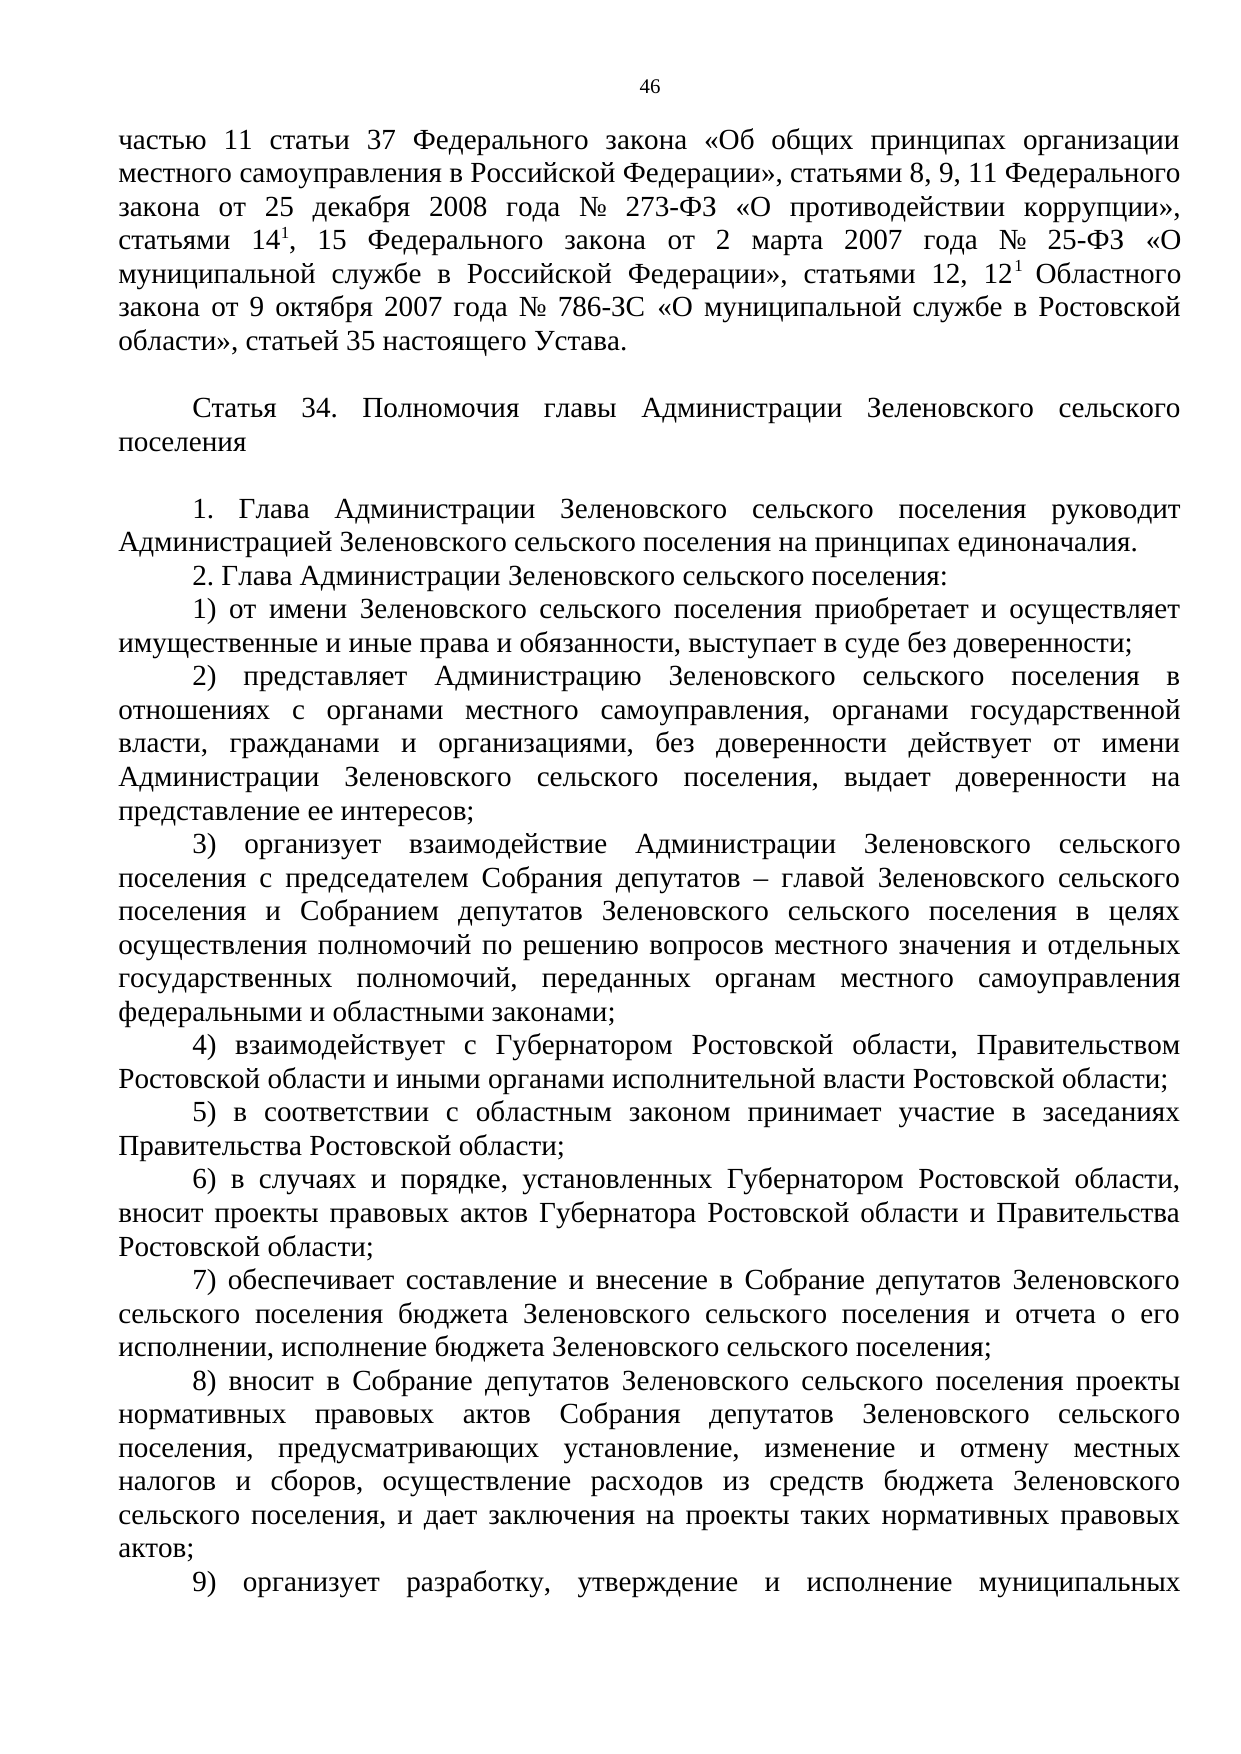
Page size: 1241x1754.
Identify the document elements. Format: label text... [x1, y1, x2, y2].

subtitle 5) в соответствии с областным законом принимает участие в заседаниях Правительства Ростовской области; [118, 1094, 1181, 1162]
text 2. Глава Администрации Зеленовского сельского поселения: [118, 558, 1181, 591]
subtitle 2) представляет Администрацию Зеленовского сельского поселения в отношениях с органами местного самоуправления, органами государственной власти, гражданами и организациями, без доверенности действует от имени Администрации Зеленовского сельского поселения, выдает доверенности на представление ее интересов; [118, 658, 1181, 826]
subtitle 1) от имени Зеленовского сельского поселения приобретает и осуществляет имущественные и иные права и обязанности, выступает в суде без доверенности; [118, 591, 1181, 658]
text Статья 34. Полномочия главы Администрации Зеленовского сельского поселения [118, 390, 1181, 457]
subtitle 7) обеспечивает составление и внесение в Собрание депутатов Зеленовского сельского поселения бюджета Зеленовского сельского поселения и отчета о его исполнении, исполнение бюджета Зеленовского сельского поселения; [118, 1262, 1181, 1363]
subtitle 9) организует разработку, утверждение и исполнение муниципальных [118, 1564, 1181, 1598]
text частью 11 статьи 37 Федерального закона «Об общих принципах организации местного самоуправления в Российской Федерации», статьями 8, 9, 11 Федерального закона от 25 декабря 2008 года № 273-ФЗ «О противодействии коррупции», статьями 141, 15 Федерального закона от 2 марта 2007 года № 25-ФЗ «О муниципальной службе в Российской Федерации», статьями 12, 121 Областного закона от 9 октября 2007 года № 786-ЗС «О муниципальной службе в Ростовской области», статьей 35 настоящего Устава. [118, 122, 1181, 357]
text 1. Глава Администрации Зеленовского сельского поселения руководит Администрацией Зеленовского сельского поселения на принципах единоначалия. [118, 491, 1181, 558]
subtitle 8) вносит в Собрание депутатов Зеленовского сельского поселения проекты нормативных правовых актов Собрания депутатов Зеленовского сельского поселения, предусматривающих установление, изменение и отмену местных налогов и сборов, осуществление расходов из средств бюджета Зеленовского сельского поселения, и дает заключения на проекты таких нормативных правовых актов; [118, 1363, 1181, 1564]
subtitle 4) взаимодействует с Губернатором Ростовской области, Правительством Ростовской области и иными органами исполнительной власти Ростовской области; [118, 1027, 1181, 1094]
subtitle 6) в случаях и порядке, установленных Губернатором Ростовской области, вносит проекты правовых актов Губернатора Ростовской области и Правительства Ростовской области; [118, 1162, 1181, 1262]
subtitle 3) организует взаимодействие Администрации Зеленовского сельского поселения с председателем Собрания депутатов – главой Зеленовского сельского поселения и Собранием депутатов Зеленовского сельского поселения в целях осуществления полномочий по решению вопросов местного значения и отдельных государственных полномочий, переданных органам местного самоуправления федеральными и областными законами; [118, 826, 1181, 1027]
